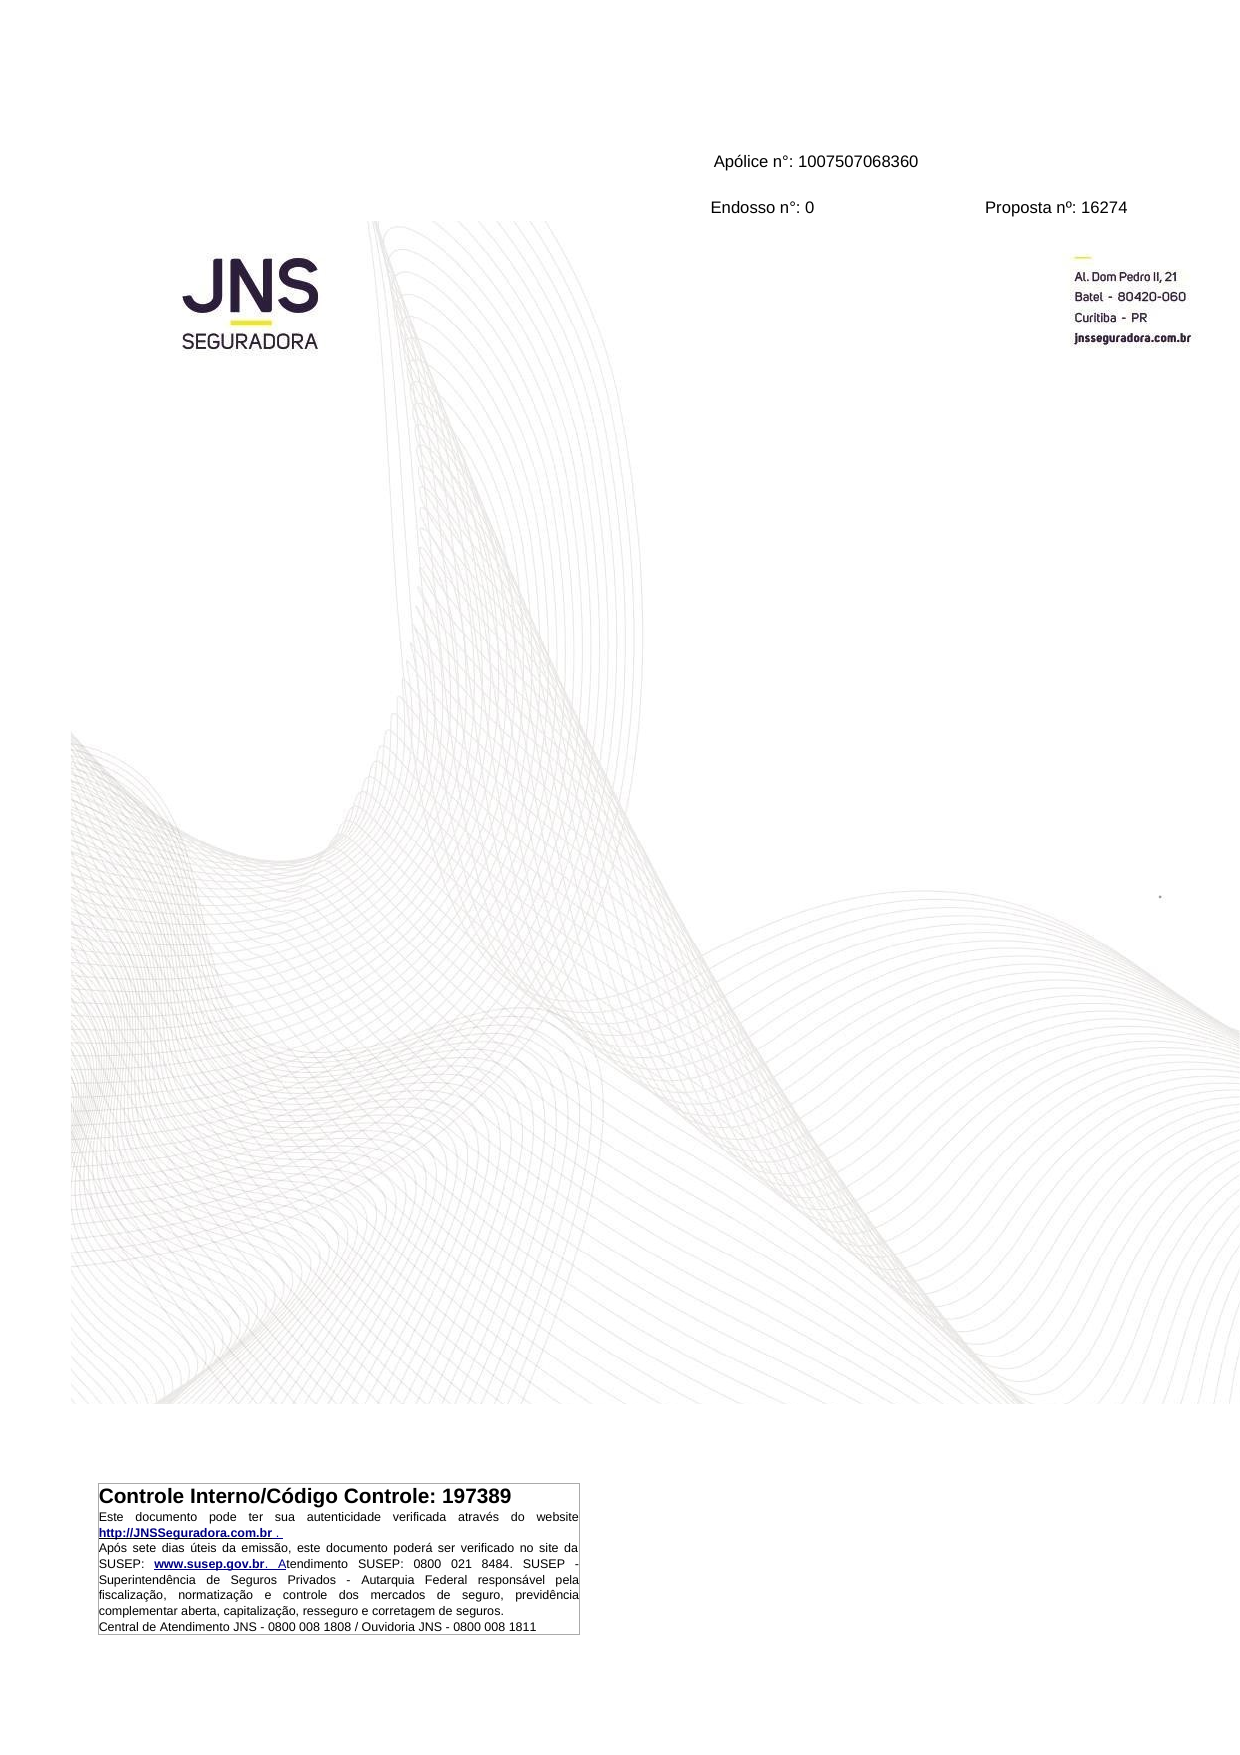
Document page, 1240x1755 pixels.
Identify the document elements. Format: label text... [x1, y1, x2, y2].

text Este documento pode ter sua autenticidade verificada através do website http://JNSSeguradora.com.br . [99, 1509, 579, 1540]
text Após sete dias úteis da emissão, este documento poderá ser verificado no site da SUSEP: www.susep.gov.br. Atendimento SUSEP: 0800 021 8484. SUSEP - Superintendência de Seguros Privados - Autarquia Federal responsável pela fiscalização, normatização e controle dos mercados de seguro, previdência complementar aberta, capitalização, resseguro e corretagem de seguros. [99, 1540, 579, 1618]
text Central de Atendimento JNS - 0800 008 1808 / Ouvidoria JNS - 0800 008 1811 [99, 1618, 579, 1634]
subtitle Controle Interno/Código Controle: 197389 [99, 1484, 579, 1508]
